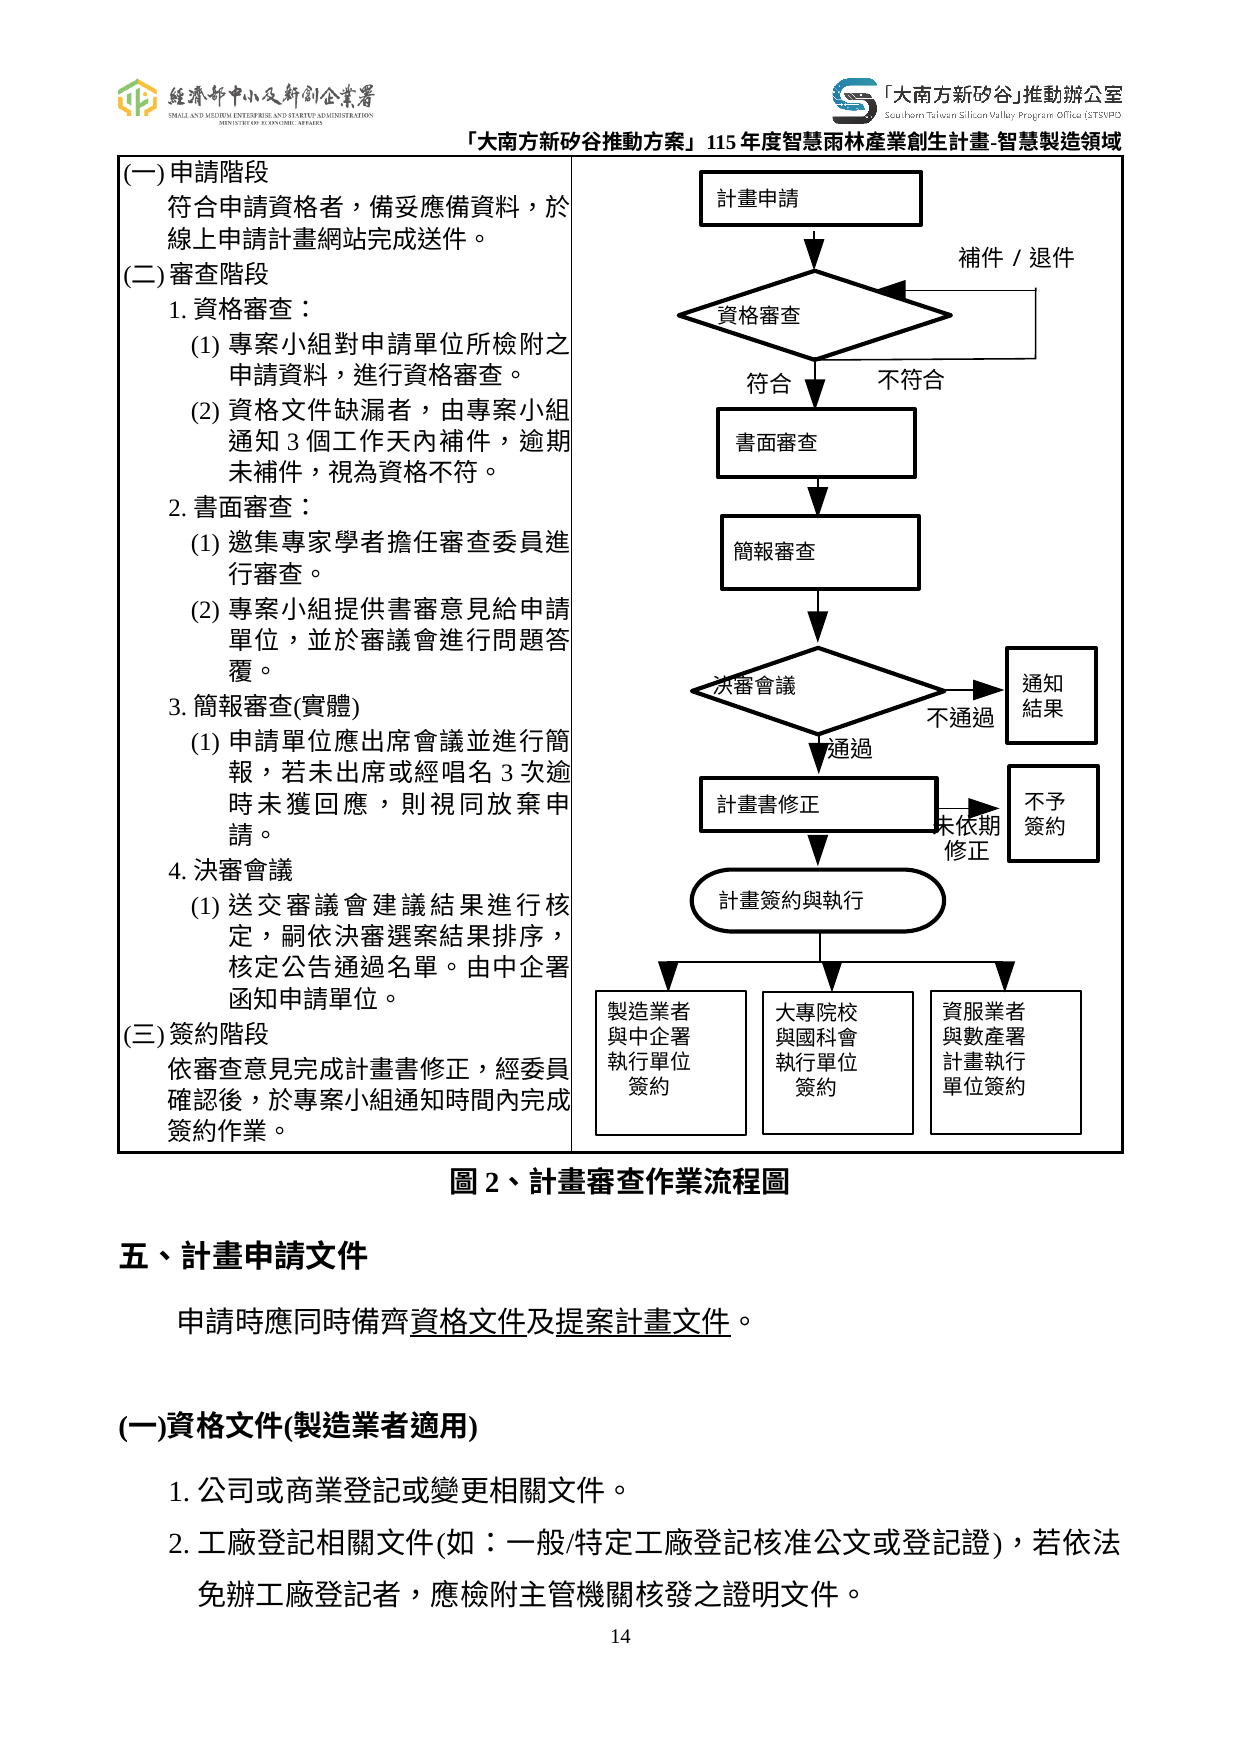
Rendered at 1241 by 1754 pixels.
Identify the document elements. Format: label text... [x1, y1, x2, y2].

table_cell [572, 157, 1121, 1151]
subtitle 五、計畫申請文件 [118, 1226, 1122, 1278]
text 申請時應同時備齊資格文件及提案計畫文件。 [118, 1291, 1122, 1343]
list 公司或商業登記或變更相關文件。 [168, 1459, 1122, 1511]
subtitle (一)資格文件(製造業者適用) [118, 1395, 1122, 1447]
list 工廠登記相關文件(如：一般/特定工廠登記核准公文或登記證)，若依法免辦工廠登記者，應檢附主管機關核發之證明文件。 [168, 1511, 1122, 1616]
table_cell (一) 申請階段 符合申請資格者，備妥應備資料，於線上申請計畫網站完成送件。 (二) 審查階段 1. 資格審查： (1) 專案小組對申請單位所檢附之申請資料，進行資格審查。 (2) 資格文件缺漏者，由專案小組通知3個工作天內補件，逾期未補件，視為資格不符。 2. 書面審查： (1) 邀集專家學者擔任審查委員進行審查。 (2) 專案小組提供書審意見給申請單位，並於審議會進行問題答覆。 3. 簡報審查(實體) (1) 申請單位應出席會議並進行簡報，若未出席或經唱名3次逾時未獲回應，則視同放棄申請。 4. 決審會議 (1) 送交審議會建議結果進行核定，嗣依決審選案結果排序，核定公告通過名單。由中企署函知申請單位。 (三) 簽約階段 依審查意見完成計畫書修正，經委員確認後，於專案小組通知時間內完成簽約作業。 [120, 157, 571, 1151]
text 圖2、計畫審查作業流程圖 [118, 1159, 1122, 1201]
